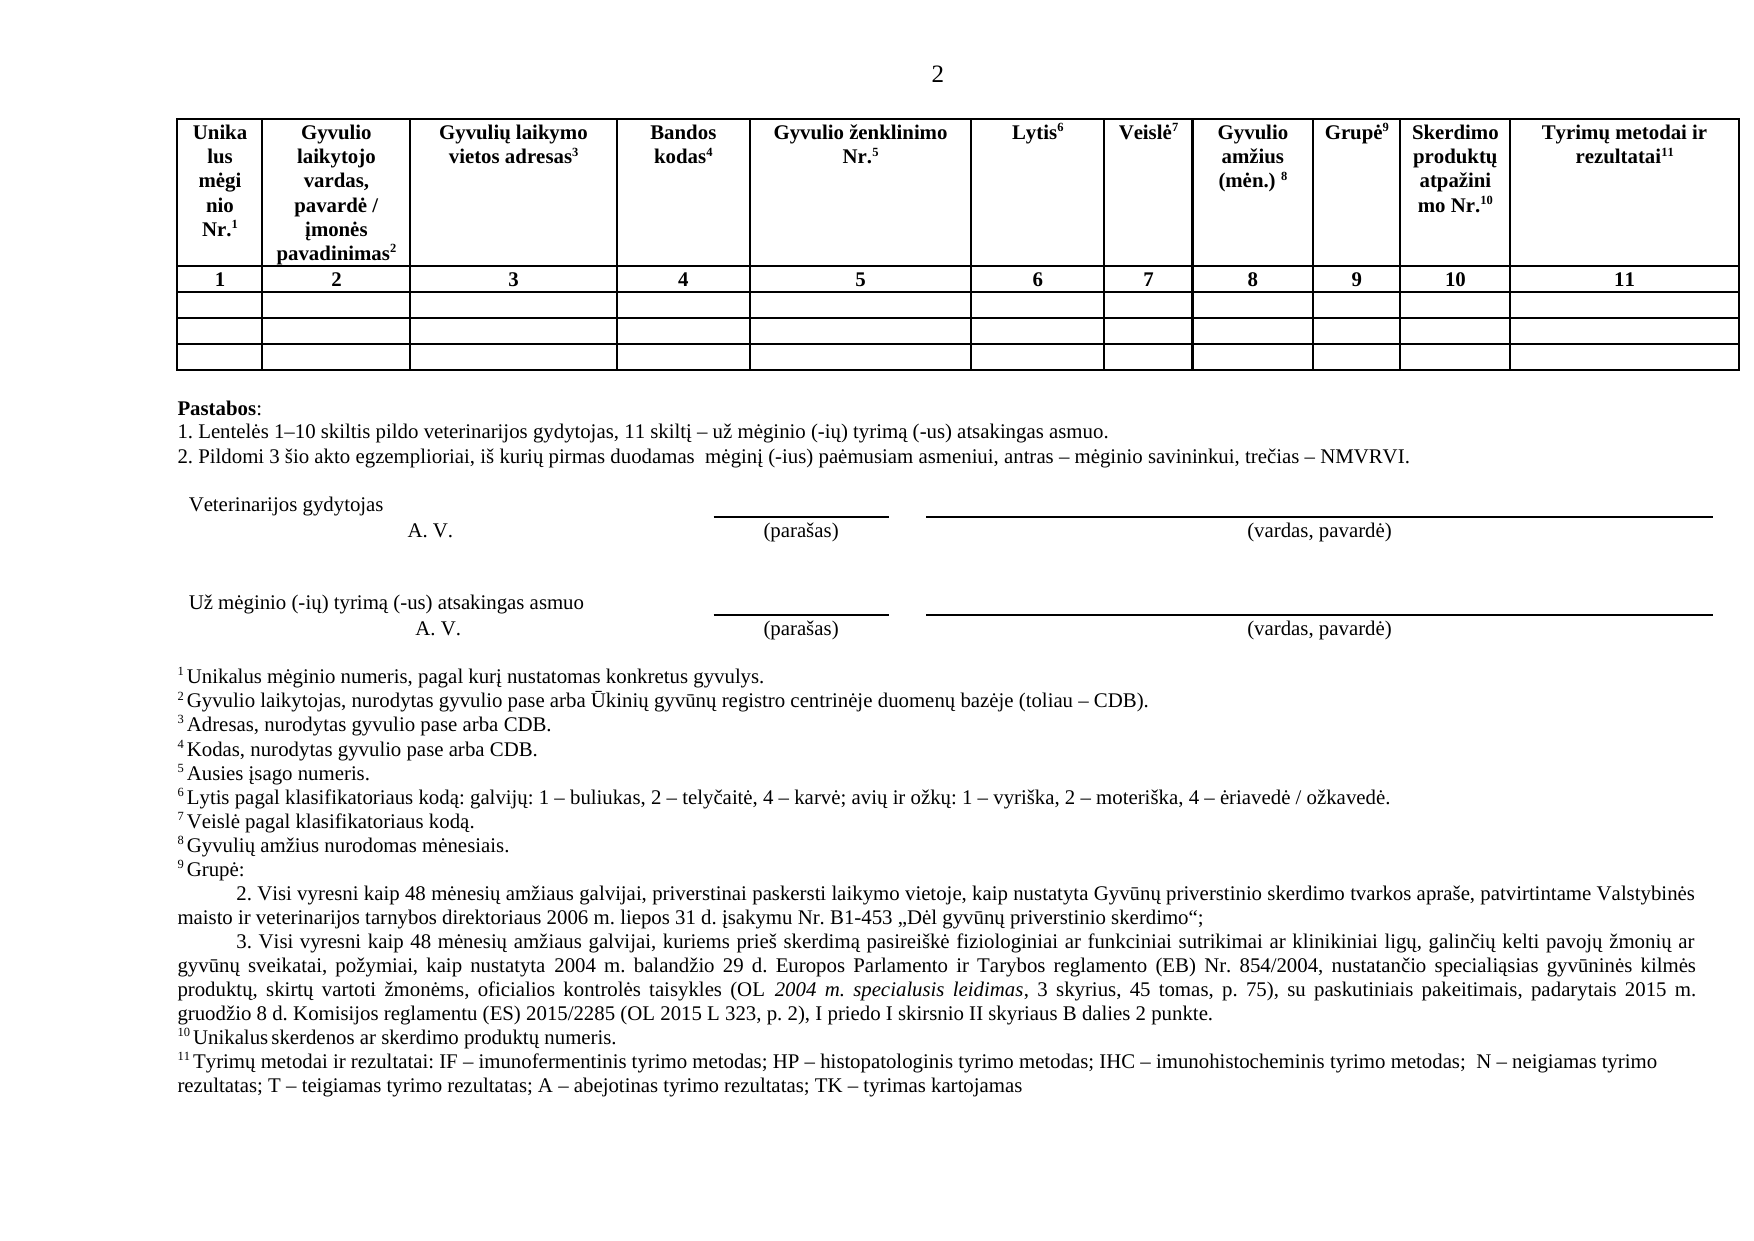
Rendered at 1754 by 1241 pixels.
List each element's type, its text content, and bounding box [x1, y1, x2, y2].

table_cell [889, 614, 926, 640]
table_header Veislė7 [1105, 120, 1191, 265]
table_header [889, 590, 926, 614]
table_header Gyvulio laikytojo vardas, pavardė / įmonės pavadinimas2 [263, 120, 409, 265]
table_header [926, 590, 1713, 614]
table_cell [1511, 345, 1738, 369]
table_header [926, 492, 1713, 516]
table_header [714, 492, 888, 516]
table_header Gyvulio ženklinimo Nr.5 [751, 120, 970, 265]
table_cell [889, 516, 926, 566]
table_cell [411, 293, 616, 317]
text 2. Visi vyresni kaip 48 mėnesių amžiaus galvijai, priverstinai paskersti laikymo vietoje, kaip nustatyta Gyvūnų priverstinio skerdimo tvarkos apraše, patvirtintame Valstybinės maisto ir veterinarijos tarnybos direktoriaus 2006 m. liepos 31 d. įsakymu Nr. B1-453 „Dėl gyvūnų priverstinio skerdimo“; [177, 881, 1698, 929]
table_cell [972, 345, 1103, 369]
table_cell (vardas, pavardė) [926, 518, 1713, 566]
table_cell [972, 293, 1103, 317]
text 3. Visi vyresni kaip 48 mėnesių amžiaus galvijai, kuriems prieš skerdimą pasireiškė fiziologiniai ar funkciniai sutrikimai ar klinikiniai ligų, galinčių kelti pavojų žmonių ar gyvūnų sveikatai, požymiai, kaip nustatyta 2004 m. balandžio 29 d. Europos Parlamento ir Tarybos reglamento (EB) Nr. 854/2004, nustatančio specialiąsias gyvūninės kilmės produktų, skirtų vartoti žmonėms, oficialios kontrolės taisykles (OL 2004 m. specialusis leidimas, 3 skyrius, 45 tomas, p. 75), su paskutiniais pakeitimais, padarytais 2015 m. gruodžio 8 d. Komisijos reglamentu (ES) 2015/2285 (OL 2015 L 323, p. 2), I priedo I skirsnio II skyriaus B dalies 2 punkte. [177, 929, 1698, 1025]
table_cell [1194, 319, 1312, 343]
table_cell [618, 319, 749, 343]
text 5 Ausies įsago numeris. [177, 761, 1698, 784]
table_cell [411, 345, 616, 369]
table_cell A. V. [177, 614, 683, 640]
table_cell [751, 293, 970, 317]
table_header [714, 590, 888, 614]
text 7 Veislė pagal klasifikatoriaus kodą. [177, 809, 1698, 833]
table_cell 11 [1511, 267, 1738, 291]
table_cell [178, 293, 261, 317]
table_cell [1194, 345, 1312, 369]
text 3 Adresas, nurodytas gyvulio pase arba CDB. [177, 712, 1698, 736]
table_cell [1314, 293, 1399, 317]
table_header Skerdimo produktų atpažinimo Nr.10 [1401, 120, 1509, 265]
table_header Veterinarijos gydytojas [177, 492, 683, 516]
table_header Gyvulių laikymo vietos adresas3 [411, 120, 616, 265]
text 1. Lentelės 1–10 skiltis pildo veterinarijos gydytojas, 11 skiltį – už mėginio (-ių) tyrimą (-us) atsakingas asmuo. [177, 419, 1698, 443]
table_cell [1401, 293, 1509, 317]
table_cell 10 [1401, 267, 1509, 291]
table_cell [263, 319, 409, 343]
table_cell [178, 319, 261, 343]
table_cell [1105, 319, 1191, 343]
table_header Tyrimų metodai ir rezultatai11 [1511, 120, 1738, 265]
text 4 Kodas, nurodytas gyvulio pase arba CDB. [177, 736, 1698, 761]
table_cell 2 [263, 267, 409, 291]
table_header [683, 590, 713, 614]
table_cell (vardas, pavardė) [926, 616, 1713, 640]
table_cell 7 [1105, 267, 1191, 291]
table_header Grupė9 [1314, 120, 1399, 265]
text 6 Lytis pagal klasifikatoriaus kodą: galvijų: 1 – buliukas, 2 – telyčaitė, 4 – karvė; avių ir ožkų: 1 – vyriška, 2 – moteriška, 4 – ėriavedė / ožkavedė. [177, 784, 1698, 809]
table_cell [263, 345, 409, 369]
table_cell [751, 319, 970, 343]
table_cell [1194, 293, 1312, 317]
table_cell 4 [618, 267, 749, 291]
text 1 Unikalus mėginio numeris, pagal kurį nustatomas konkretus gyvulys. [177, 664, 1698, 688]
table_cell (parašas) [714, 616, 888, 640]
table_cell [683, 614, 713, 640]
table_cell 6 [972, 267, 1103, 291]
table_cell [972, 319, 1103, 343]
table_cell [618, 345, 749, 369]
table_cell [1401, 345, 1509, 369]
text 2. Pildomi 3 šio akto egzemplioriai, iš kurių pirmas duodamas mėginį (-ius) paėmusiam asmeniui, antras – mėginio savininkui, trečias – NMVRVI. [177, 443, 1698, 468]
table_cell [1511, 293, 1738, 317]
table_cell [1401, 319, 1509, 343]
table_cell [1314, 345, 1399, 369]
table_cell [751, 345, 970, 369]
table_header Bandos kodas4 [618, 120, 749, 265]
table_header [889, 492, 926, 516]
table_cell 9 [1314, 267, 1399, 291]
table_header Gyvulio amžius (mėn.) 8 [1194, 120, 1312, 265]
table_cell [178, 345, 261, 369]
text 2 Gyvulio laikytojas, nurodytas gyvulio pase arba Ūkinių gyvūnų registro centrinėje duomenų bazėje (toliau – CDB). [177, 688, 1698, 712]
table_cell [1105, 293, 1191, 317]
text 9 Grupė: [177, 857, 1698, 881]
table_cell [683, 516, 713, 566]
table_cell A. V. [177, 516, 683, 566]
table_cell (parašas) [714, 518, 888, 566]
text 10 Unikalus skerdenos ar skerdimo produktų numeris. [177, 1025, 1698, 1049]
text Pastabos: [177, 395, 1698, 419]
table_cell [263, 293, 409, 317]
table_cell 3 [411, 267, 616, 291]
table_cell 5 [751, 267, 970, 291]
table_header Už mėginio (-ių) tyrimą (-us) atsakingas asmuo [177, 590, 683, 614]
table_cell [618, 293, 749, 317]
table_cell [1511, 319, 1738, 343]
table_cell 1 [178, 267, 261, 291]
table_header Lytis6 [972, 120, 1103, 265]
text 11 Tyrimų metodai ir rezultatai: IF – imunofermentinis tyrimo metodas; HP – histopatologinis tyrimo metodas; IHC – imunohistocheminis tyrimo metodas; N – neigiamas tyrimo rezultatas; T – teigiamas tyrimo rezultatas; A – abejotinas tyrimo rezultatas; TK – tyrimas kartojamas [177, 1049, 1698, 1097]
table_cell [1105, 345, 1191, 369]
table_cell [1314, 319, 1399, 343]
table_cell [411, 319, 616, 343]
table_header Unika lus mėgi nio Nr.1 [178, 120, 261, 265]
table_cell 8 [1194, 267, 1312, 291]
table_header [683, 492, 713, 516]
text 8 Gyvulių amžius nurodomas mėnesiais. [177, 833, 1698, 857]
